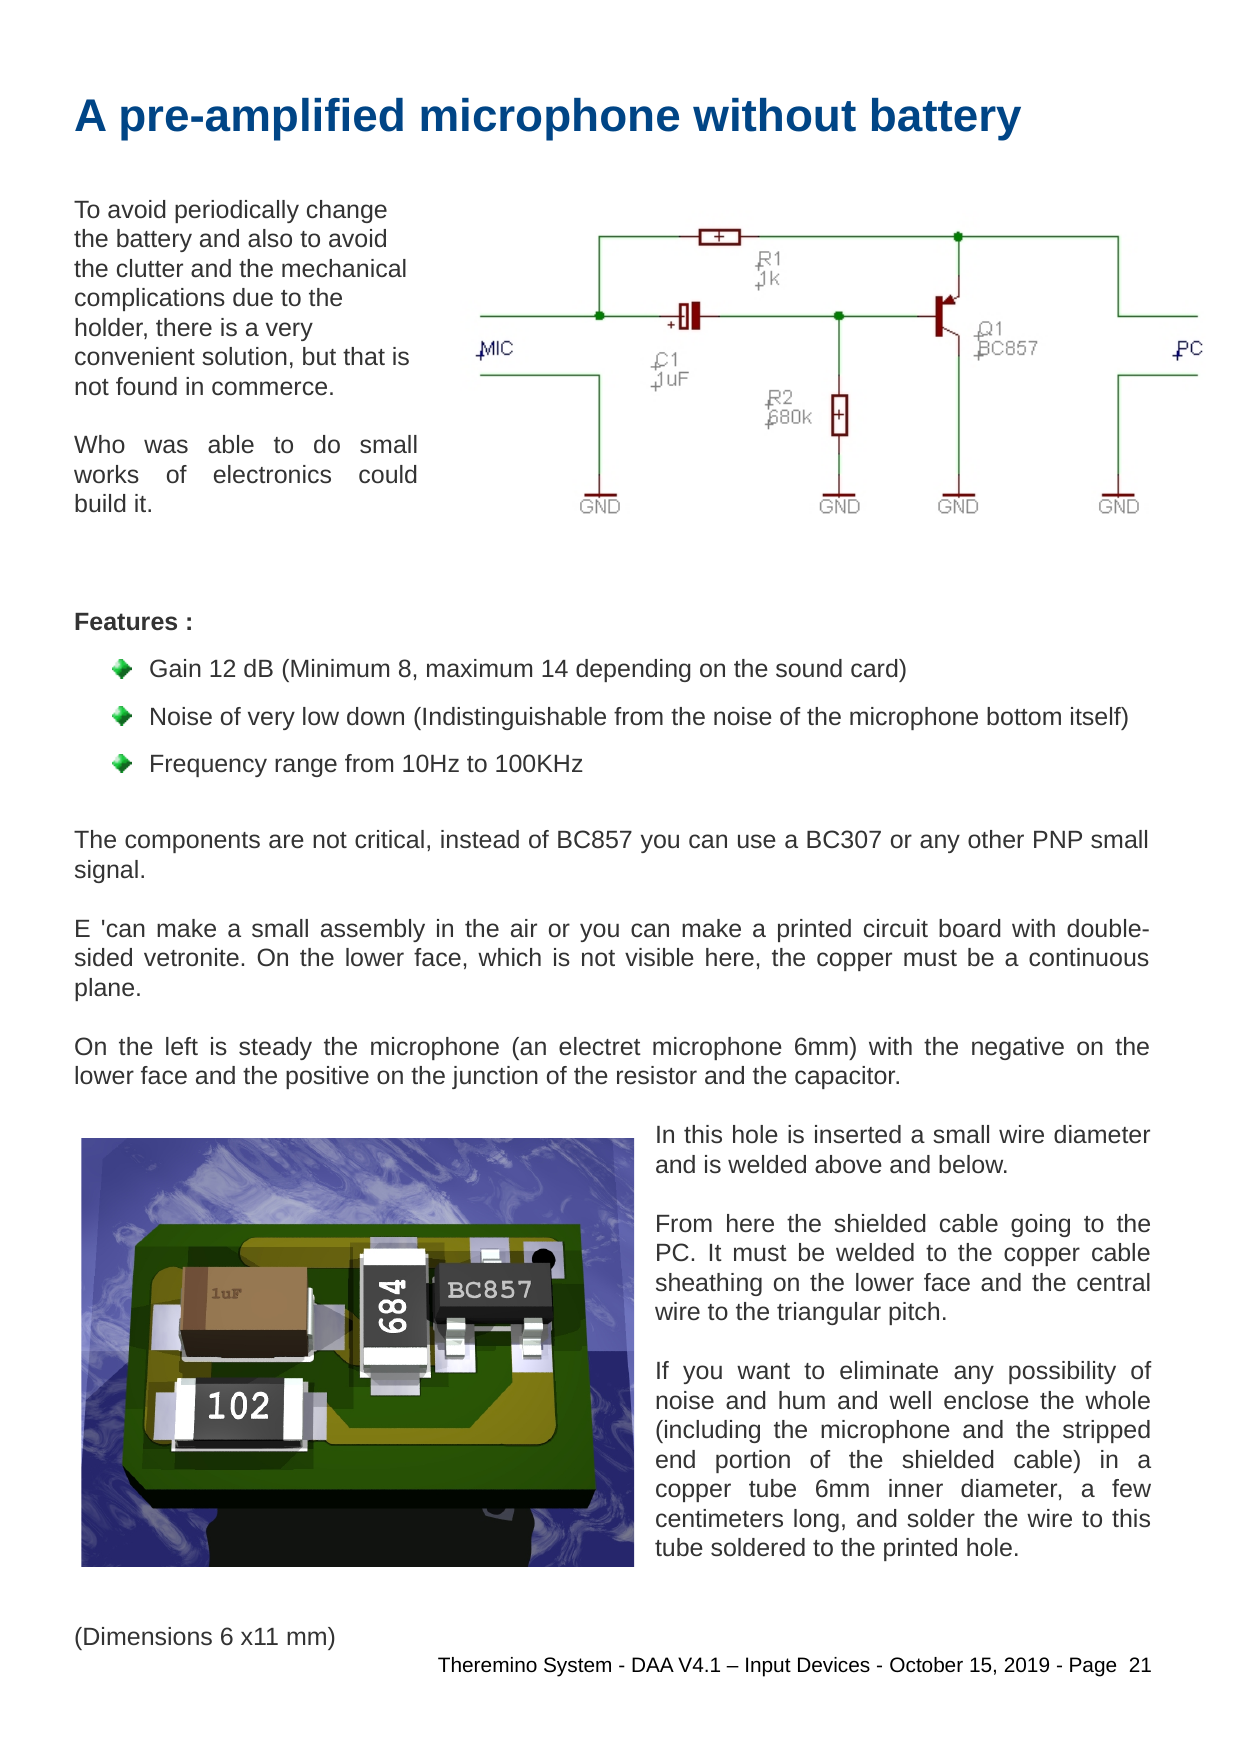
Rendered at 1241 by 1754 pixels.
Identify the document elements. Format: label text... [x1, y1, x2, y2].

text E 'can make a small assembly in the air or you can make a printed circuit board with double-sided vetronite. On the lower face, which is not visible here, the copper must be a continuous plane. [74, 914, 1152, 1002]
text Features : [74, 607, 1152, 637]
list Frequency range from 10Hz to 100KHz [111, 749, 1152, 778]
picture [81, 1138, 635, 1567]
picture [112, 754, 132, 773]
subtitle A pre-amplified microphone without battery [74, 89, 1152, 141]
text Who was able to do small works of electronics could build it. [74, 430, 437, 519]
text On the left is steady the microphone (an electret microphone 6mm) with the negative on the lower face and the positive on the junction of the resistor and the capacitor. [74, 1032, 1152, 1091]
text If you want to eliminate any possibility of noise and hum and well enclose the whole (including the microphone and the stripped end portion of the shielded cable) in a copper tube 6mm inner diameter, a few centimeters long, and solder the wire to this tube soldered to the printed hole. (Dimensions 6 x11 mm) [74, 1356, 1152, 1651]
picture [112, 706, 132, 726]
text In this hole is inserted a small wire diameter and is welded above and below. [74, 1120, 1152, 1568]
text The components are not critical, instead of BC857 you can use a BC307 or any other PNP small signal. [74, 796, 1152, 884]
list Gain 12 dB (Minimum 8, maximum 14 depending on the sound card) [111, 654, 1152, 684]
list Noise of very low down (Indistinguishable from the noise of the microphone bottom itself) [111, 702, 1152, 731]
text To avoid periodically change the battery and also to avoid the clutter and the mechanical complications due to the holder, there is a very convenient solution, but that is not found in commerce. [74, 165, 1240, 579]
picture [112, 659, 132, 679]
text From here the shielded cable going to the PC. It must be welded to the copper cable sheathing on the lower face and the central wire to the triangular pitch. [636, 1209, 1152, 1327]
picture [438, 167, 1239, 578]
